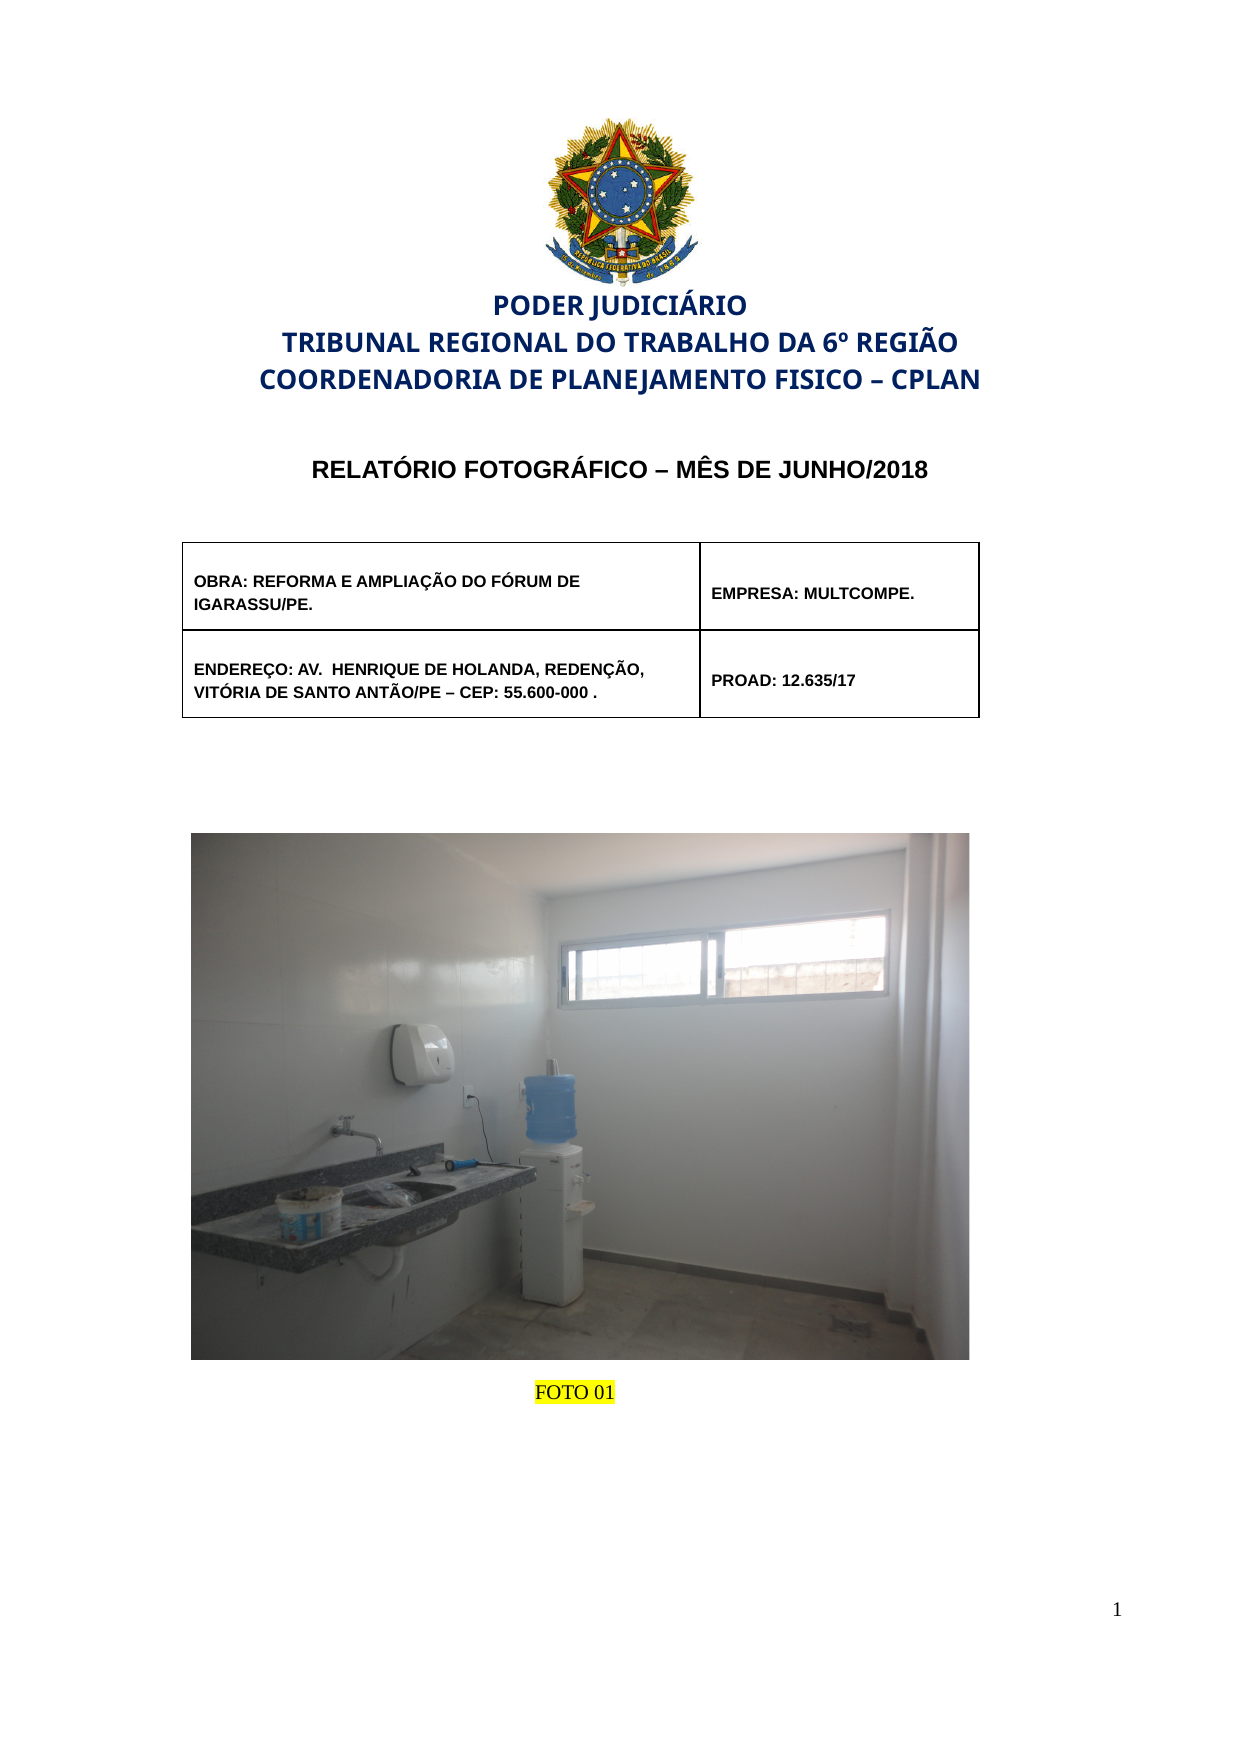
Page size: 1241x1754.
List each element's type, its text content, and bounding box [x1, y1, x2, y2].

table_cell ENDEREÇO: AV. HENRIQUE DE HOLANDA, REDENÇÃO, VITÓRIA DE SANTO ANTÃO/PE – CEP: 55.600-000 . [183, 631, 699, 716]
text 1 [118, 1597, 1122, 1621]
table_cell PROAD: 12.635/17 [701, 631, 978, 716]
table_header OBRA: REFORMA E AMPLIAÇÃO DO FÓRUM DE IGARASSU/PE. [183, 543, 699, 629]
text COORDENADORIA DE PLANEJAMENTO FISICO – CPLAN [118, 361, 1122, 397]
table_header EMPRESA: MULTCOMPE. [701, 543, 978, 629]
text FOTO 01 [118, 1380, 1122, 1404]
text RELATÓRIO FOTOGRÁFICO – MÊS DE JUNHO/2018 [118, 455, 1122, 484]
picture [191, 833, 970, 1360]
picture [537, 118, 703, 287]
text TRIBUNAL REGIONAL DO TRABALHO DA 6º REGIÃO [118, 324, 1122, 361]
text PODER JUDICIÁRIO [118, 287, 1122, 324]
